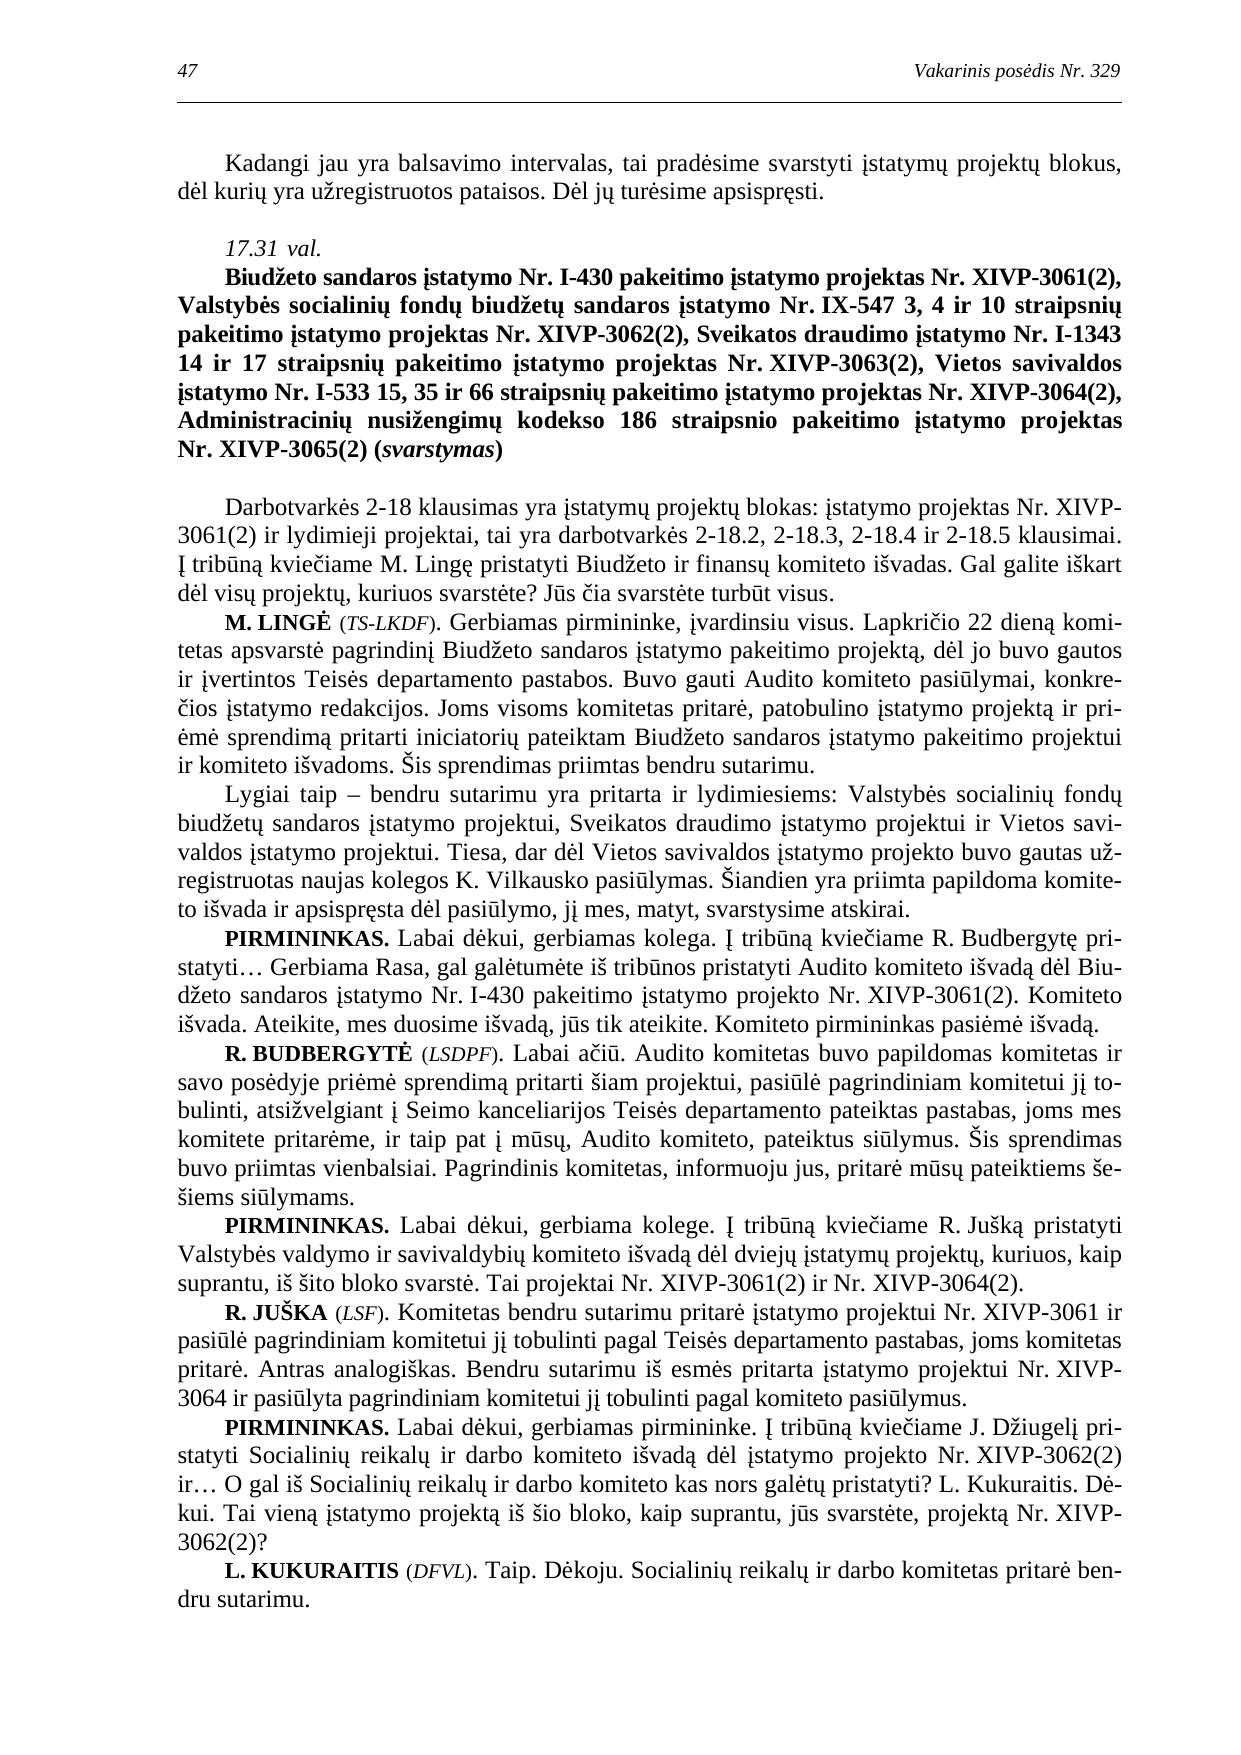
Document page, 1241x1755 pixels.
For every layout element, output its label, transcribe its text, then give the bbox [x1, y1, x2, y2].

text Ly­giai taip – ben­dru su­ta­ri­mu yra pri­tar­ta ir ly­di­mie­siems: Vals­ty­bės so­cia­li­nių fon­dų biu­dže­tų san­da­ros įsta­ty­mo pro­jek­tui, Svei­ka­tos drau­di­mo įsta­ty­mo pro­jek­tui ir Vie­tos sa­vi­val­dos įsta­ty­mo pro­jek­tui. Tie­sa, dar dėl Vie­tos sa­vi­val­dos įsta­ty­mo pro­jek­to bu­vo gau­tas už­re­gist­ruo­tas nau­jas ko­le­gos K. Vil­kaus­ko pa­siū­ly­mas. Šian­dien yra pri­im­ta pa­pil­do­ma ko­mi­te­to iš­va­da ir ap­si­spręs­ta dėl pa­siū­ly­mo, jį mes, ma­tyt, svars­ty­si­me at­ski­rai. [177, 779, 1122, 923]
text PIRMININKAS. La­bai dė­kui, ger­bia­mas pir­mi­nin­ke. Į tri­bū­ną kvie­čia­me J. Džiu­ge­lį pri­sta­ty­ti So­cia­li­nių rei­ka­lų ir dar­bo ko­mi­te­to iš­va­dą dėl įsta­ty­mo pro­jek­to Nr. XIVP-3062(2) ir… O gal iš So­cia­li­nių rei­ka­lų ir dar­bo ko­mi­te­to kas nors ga­lė­tų pri­sta­ty­ti? L. Ku­ku­rai­tis. Dė­kui. Tai vie­ną įsta­ty­mo pro­jek­tą iš šio blo­ko, kaip su­pran­tu, jūs svars­tė­te, pro­jek­tą Nr. XIVP-3062(2)? [177, 1412, 1122, 1555]
text 17.31 val. [224, 234, 1122, 262]
text PIRMININKAS. La­bai dė­kui, ger­bia­mas ko­le­ga. Į tri­bū­ną kvie­čia­me R. Bud­ber­gy­tę pri­sta­ty­ti… Ger­bia­ma Ra­sa, gal ga­lė­tu­mė­te iš tri­bū­nos pri­sta­ty­ti Au­di­to ko­mi­te­to iš­va­dą dėl Biu­dže­to san­da­ros įsta­ty­mo Nr. I-430 pa­kei­ti­mo įsta­ty­mo pro­jek­to Nr. XIVP-3061(2). Ko­mi­te­to iš­va­da. At­ei­ki­te, mes duo­si­me iš­va­dą, jūs tik at­ei­ki­te. Ko­mi­te­to pir­mi­nin­kas pa­si­ė­mė iš­va­dą. [177, 923, 1122, 1038]
text Dar­bo­tvarkės 2-18 klau­si­mas yra įsta­ty­mų pro­jek­tų blo­kas: įsta­ty­mo pro­jek­tas Nr. XIVP-3061(2) ir ly­di­mie­ji pro­jek­tai, tai yra dar­bo­tvarkės 2-18.2, 2-18.3, 2-18.4 ir 2-18.5 klau­si­mai. Į tri­bū­ną kvie­čia­me M. Lin­gę pri­sta­ty­ti Biu­dže­to ir fi­nan­sų ko­mi­te­to iš­va­das. Gal ga­li­te iš­kart dėl vi­sų pro­jek­tų, ku­riuos svars­tė­te? Jūs čia svars­tė­te tur­būt vi­sus. [177, 492, 1122, 607]
text PIRMININKAS. La­bai dė­kui, ger­bia­ma ko­le­ge. Į tri­bū­ną kvie­čia­me R. Juš­ką pri­sta­ty­ti Vals­ty­bės val­dy­mo ir sa­vi­val­dy­bių ko­mi­te­to iš­va­dą dėl dvie­jų įsta­ty­mų pro­jek­tų, ku­riuos, kaip su­pran­tu, iš ši­to blo­ko svars­tė. Tai pro­jek­tai Nr. XIVP-3061(2) ir Nr. XIVP-3064(2). [177, 1210, 1122, 1297]
text R. BUDBERGYTĖ (LSDPF). La­bai ačiū. Au­di­to ko­mi­te­tas bu­vo pa­pil­do­mas ko­mi­te­tas ir sa­vo po­sė­dy­je pri­ėmė spren­di­mą pri­tar­ti šiam pro­jek­tui, pa­siū­lė pa­grin­di­niam ko­mi­te­tui jį to­bu­lin­ti, at­si­žvel­giant į Sei­mo kan­ce­lia­ri­jos Tei­sės de­par­ta­men­to pa­teik­tas pa­sta­bas, joms mes ko­mi­te­te pri­ta­rė­me, ir taip pat į mū­sų, Au­di­to ko­mi­te­to, pa­teik­tus siū­ly­mus. Šis spren­di­mas bu­vo pri­im­tas vien­bal­siai. Pa­grin­di­nis ko­mi­te­tas, in­for­muo­ju jus, pri­ta­rė mū­sų pa­teik­tiems še­šiems siū­ly­mams. [177, 1038, 1122, 1210]
text Ka­dan­gi jau yra bal­sa­vi­mo in­ter­va­las, tai pra­dė­si­me svars­ty­ti įsta­ty­mų pro­jek­tų blo­kus, dėl ku­rių yra už­re­gist­ruo­tos pa­tai­sos. Dėl jų tu­rė­si­me ap­si­spręs­ti. [177, 148, 1122, 205]
text Biu­dže­to san­da­ros įsta­ty­mo Nr. I-430 pa­kei­ti­mo įsta­ty­mo pro­jek­tas Nr. XIVP-3061(2), Vals­ty­bės so­cia­li­nių fon­dų biu­dže­tų san­da­ros įsta­ty­mo Nr. IX-547 3, 4 ir 10 straips­nių pa­kei­ti­mo įsta­ty­mo pro­jek­tas Nr. XIVP-3062(2), Svei­ka­tos drau­di­mo įsta­ty­mo Nr. I-1343 14 ir 17 straips­nių pa­kei­ti­mo įsta­ty­mo pro­jek­tas Nr. XIVP-3063(2), Vie­tos sa­vi­val­dos įsta­ty­mo Nr. I-533 15, 35 ir 66 straips­nių pa­kei­ti­mo įsta­ty­mo pro­jek­tas Nr. XIVP-3064(2), Ad­mi­nist­ra­ci­nių nu­si­žen­gi­mų ko­dek­so 186 straips­nio pa­kei­ti­mo įsta­ty­mo pro­jek­tas Nr. XIVP-3065(2) (svars­ty­mas) [177, 262, 1122, 463]
text R. JUŠKA (LSF). Ko­mi­te­tas ben­dru su­ta­ri­mu pri­ta­rė įsta­ty­mo pro­jek­tui Nr. XIVP-3061 ir pa­siū­lė pa­grin­di­niam ko­mi­te­tui jį to­bu­lin­ti pa­gal Tei­sės de­par­ta­men­to pa­sta­bas, joms ko­mi­te­tas pri­ta­rė. Ant­ras ana­lo­giš­kas. Ben­dru su­ta­ri­mu iš es­mės pri­tar­ta įsta­ty­mo pro­jek­tui Nr. XIVP-3064 ir pa­siū­ly­ta pa­grin­di­niam ko­mi­te­tui jį to­bu­lin­ti pa­gal ko­mi­te­to pa­siū­ly­mus. [177, 1297, 1122, 1412]
text M. LINGĖ (TS-LKDF). Ger­bia­mas pir­mi­nin­ke, įvar­din­siu vi­sus. Lap­kri­čio 22 die­ną ko­mi­te­tas ap­svars­tė pa­grin­di­nį Biu­dže­to san­da­ros įsta­ty­mo pa­kei­ti­mo pro­jek­tą, dėl jo bu­vo gau­tos ir įver­tin­tos Tei­sės de­par­ta­men­to pa­sta­bos. Bu­vo gau­ti Au­di­to ko­mi­te­to pa­siū­ly­mai, kon­kre­čios įsta­ty­mo re­dak­ci­jos. Joms vi­soms ko­mi­te­tas pri­ta­rė, pa­to­bu­li­no įsta­ty­mo pro­jek­tą ir pri­ėmė spren­di­mą pri­tar­ti ini­cia­to­rių pa­teik­tam Biu­dže­to san­da­ros įsta­ty­mo pa­kei­ti­mo pro­jek­tui ir ko­mi­te­to iš­va­doms. Šis spren­di­mas pri­im­tas ben­dru su­ta­ri­mu. [177, 607, 1122, 779]
text L. KUKURAITIS (DFVL). Taip. Dė­ko­ju. So­cia­li­nių rei­ka­lų ir dar­bo ko­mi­te­tas pri­ta­rė ben­dru su­ta­ri­mu. [177, 1555, 1122, 1613]
